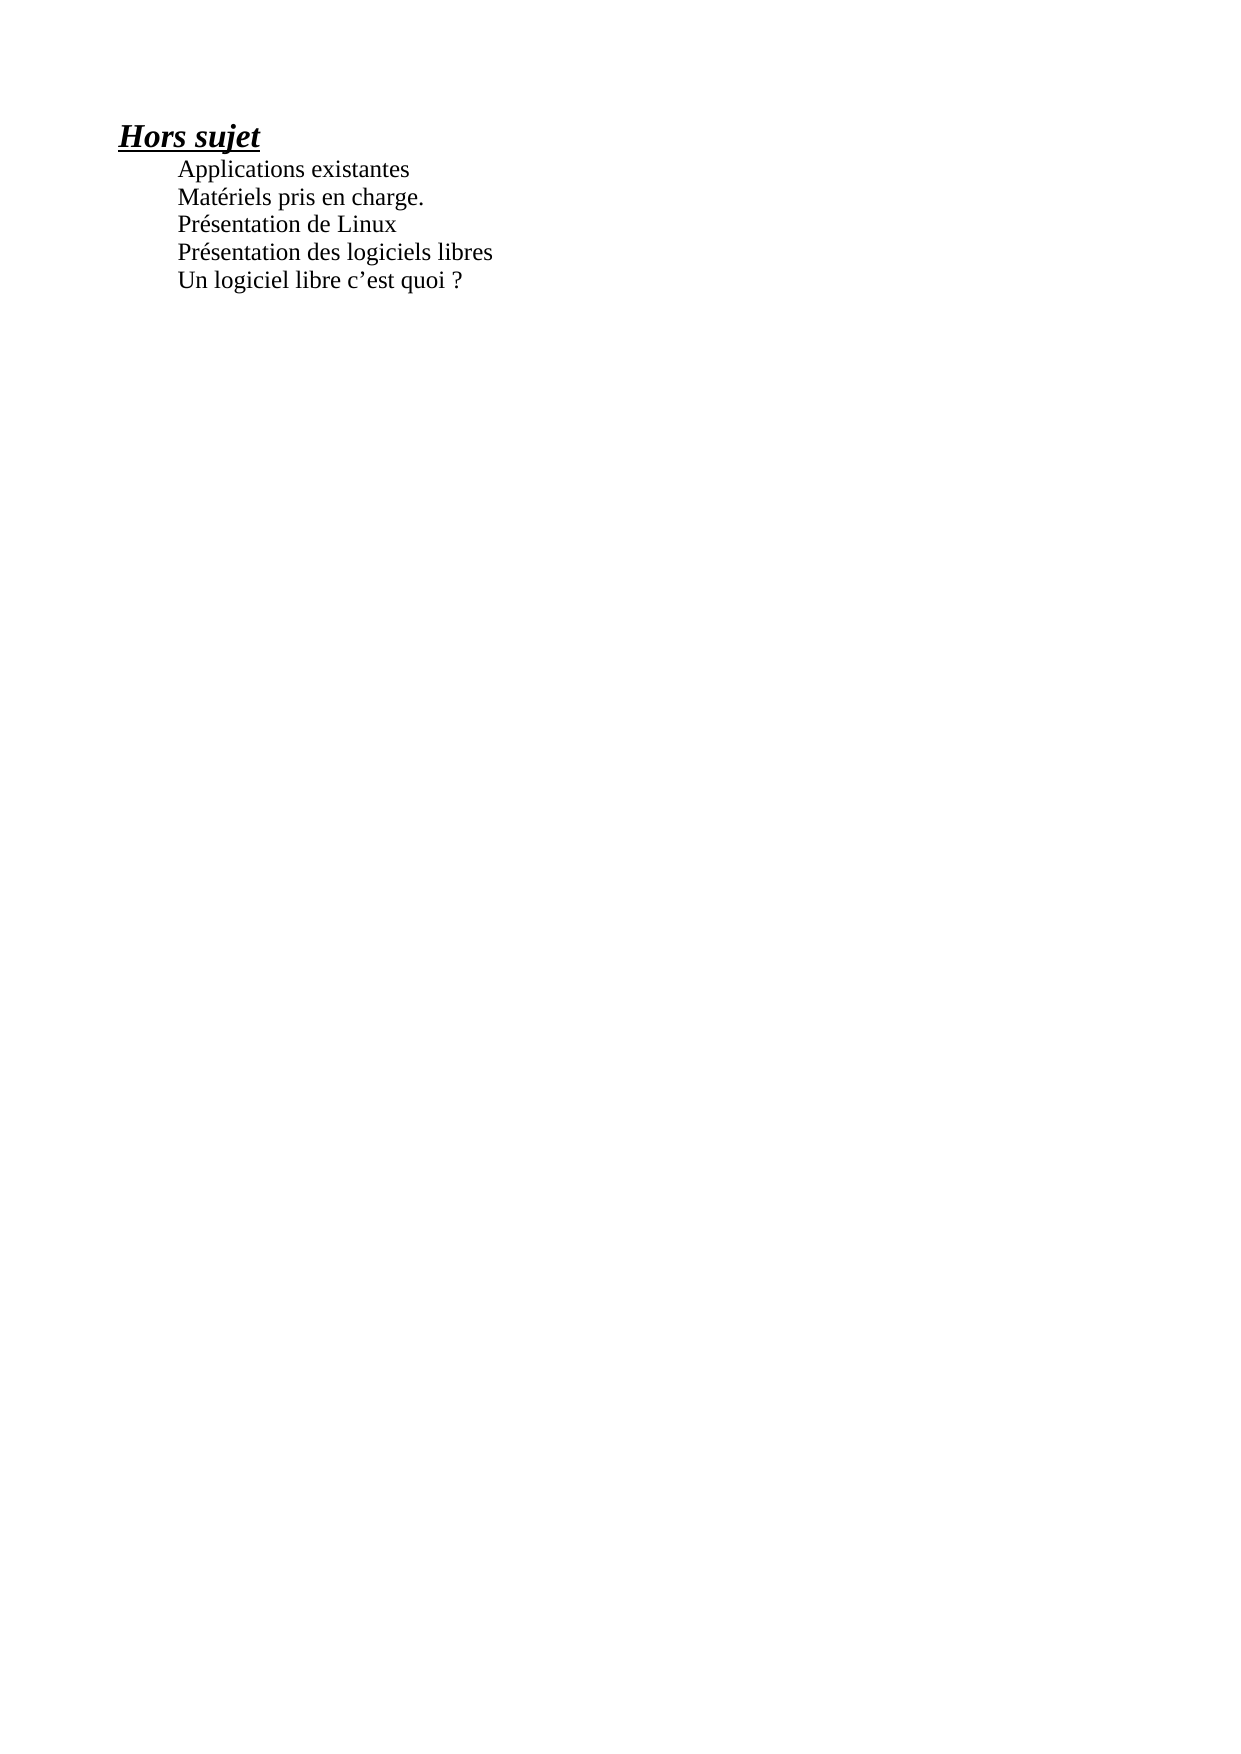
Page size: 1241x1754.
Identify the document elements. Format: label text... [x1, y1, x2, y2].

text Hors sujet [118, 118, 1122, 155]
text Matériels pris en charge. [177, 183, 1122, 210]
text Un logiciel libre c’est quoi ? [177, 266, 1122, 293]
text Applications existantes [177, 155, 1122, 183]
text Présentation de Linux [177, 210, 1122, 238]
text Présentation des logiciels libres [177, 238, 1122, 266]
